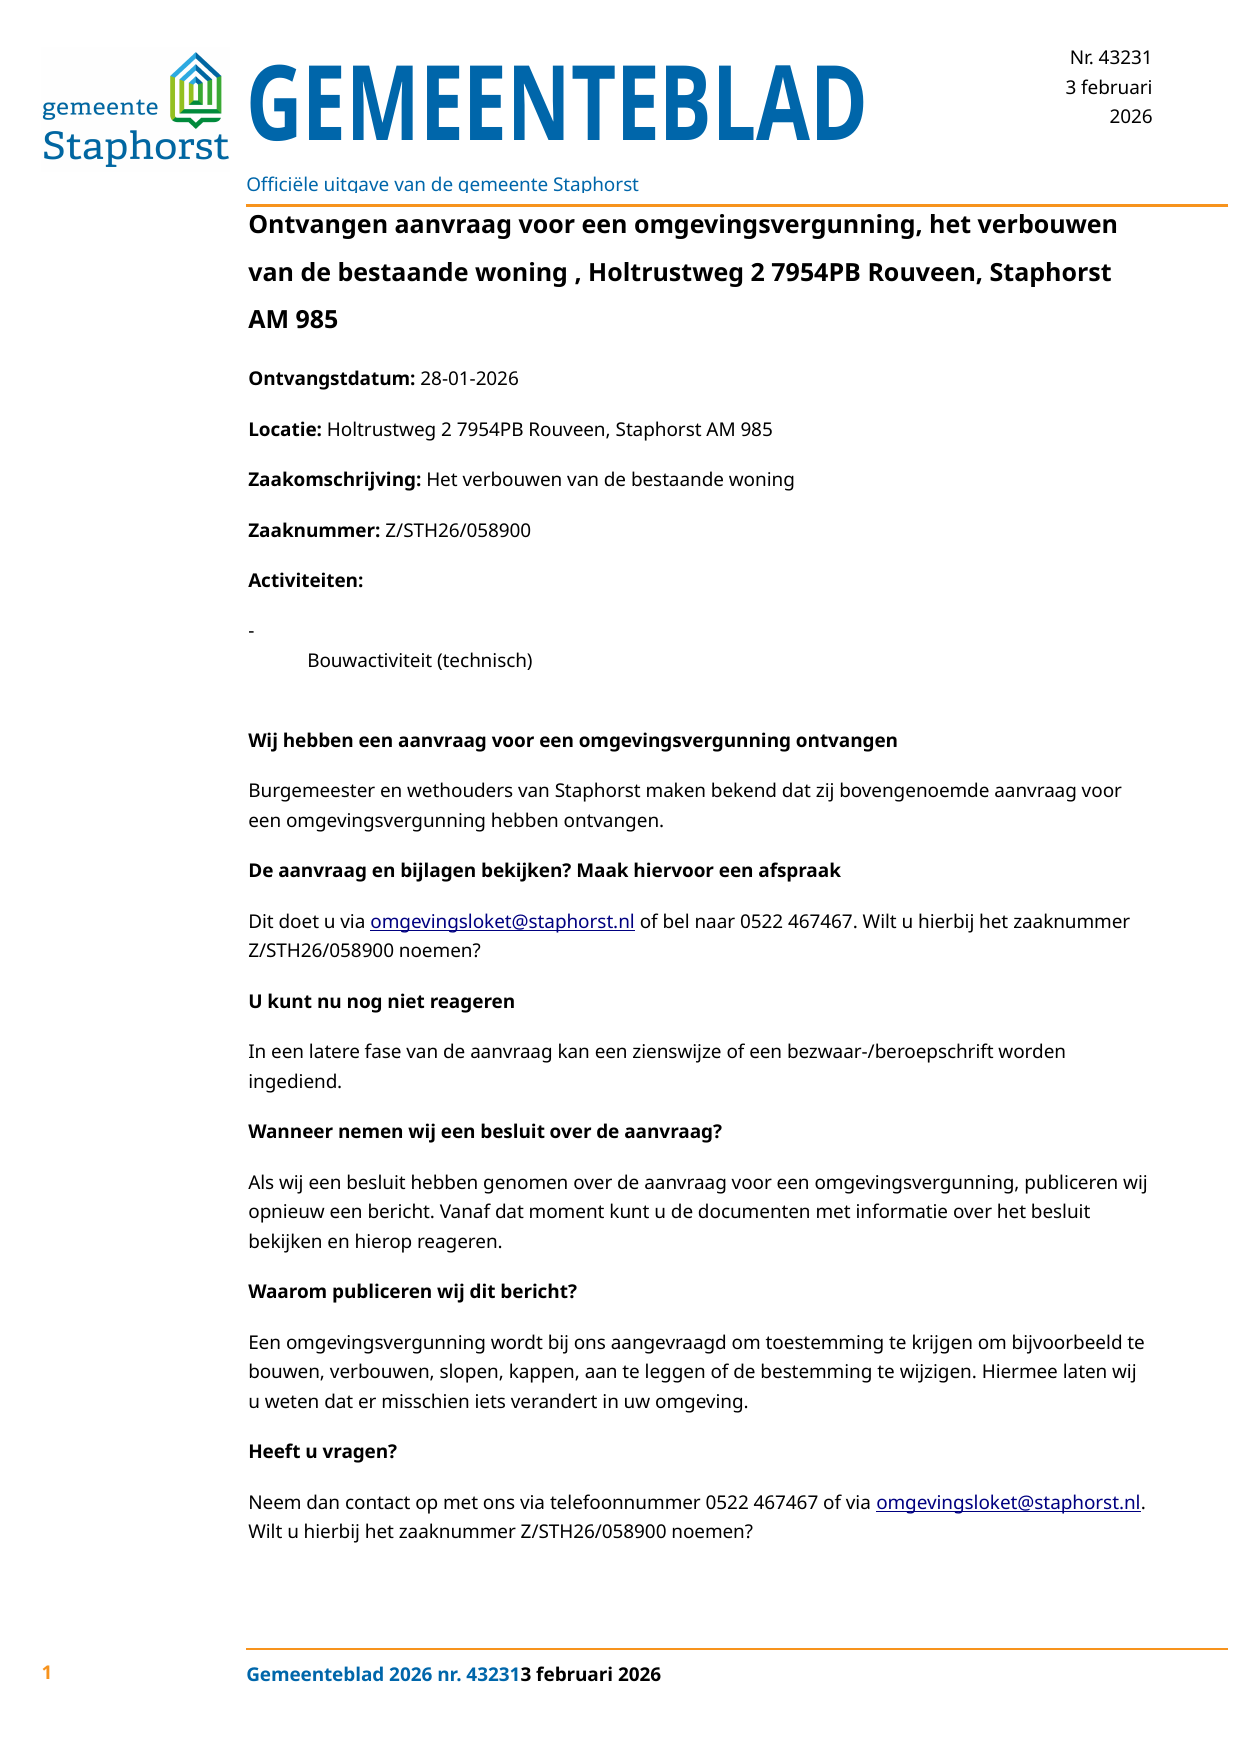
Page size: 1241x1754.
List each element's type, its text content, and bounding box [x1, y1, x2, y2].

list Bouwactiviteit (technisch) [248, 647, 1152, 673]
text De aanvraag en bijlagen bekijken? Maak hiervoor een afspraak [248, 858, 1152, 883]
text Zaakomschrijving: Het verbouwen van de bestaande woning [248, 466, 1152, 492]
text Neem dan contact op met ons via telefoonnummer 0522 467467 of via omgevingsloket@staphorst.nl. Wilt u hierbij het zaaknummer Z/STH26/058900 noemen? [248, 1489, 1152, 1544]
text Als wij een besluit hebben genomen over de aanvraag voor een omgevingsvergunning, publiceren wij opnieuw een bericht. Vanaf dat moment kunt u de documenten met informatie over het besluit bekijken en hierop reageren. [248, 1169, 1152, 1254]
text Activiteiten: [248, 567, 1152, 593]
text Dit doet u via omgevingsloket@staphorst.nl of bel naar 0522 467467. Wilt u hierbij het zaaknummer Z/STH26/058900 noemen? [248, 908, 1152, 963]
text Waarom publiceren wij dit bericht? [248, 1278, 1152, 1304]
text Wij hebben een aanvraag voor een omgevingsvergunning ontvangen [248, 727, 1152, 753]
text Locatie: Holtrustweg 2 7954PB Rouveen, Staphorst AM 985 [248, 416, 1152, 442]
text Zaaknummer: Z/STH26/058900 [248, 517, 1152, 542]
text Ontvangstdatum: 28-01-2026 [248, 366, 1152, 391]
text Ontvangen aanvraag voor een omgevingsvergunning, het verbouwen van de bestaande woning , Holtrustweg 2 7954PB Rouveen, Staphorst AM 985 [248, 207, 1152, 336]
text Heeft u vragen? [248, 1438, 1152, 1464]
text Wanneer nemen wij een besluit over de aanvraag? [248, 1118, 1152, 1144]
picture [41, 47, 231, 172]
text In een latere fase van de aanvraag kan een zienswijze of een bezwaar-/beroepschrift worden ingediend. [248, 1038, 1152, 1094]
text Een omgevingsvergunning wordt bij ons aangevraagd om toestemming te krijgen om bijvoorbeeld te bouwen, verbouwen, slopen, kappen, aan te leggen of de bestemming te wijzigen. Hiermee laten wij u weten dat er misschien iets verandert in uw omgeving. [248, 1329, 1152, 1414]
text U kunt nu nog niet reageren [248, 988, 1152, 1014]
text Burgemeester en wethouders van Staphorst maken bekend dat zij bovengenoemde aanvraag voor een omgevingsvergunning hebben ontvangen. [248, 778, 1152, 833]
